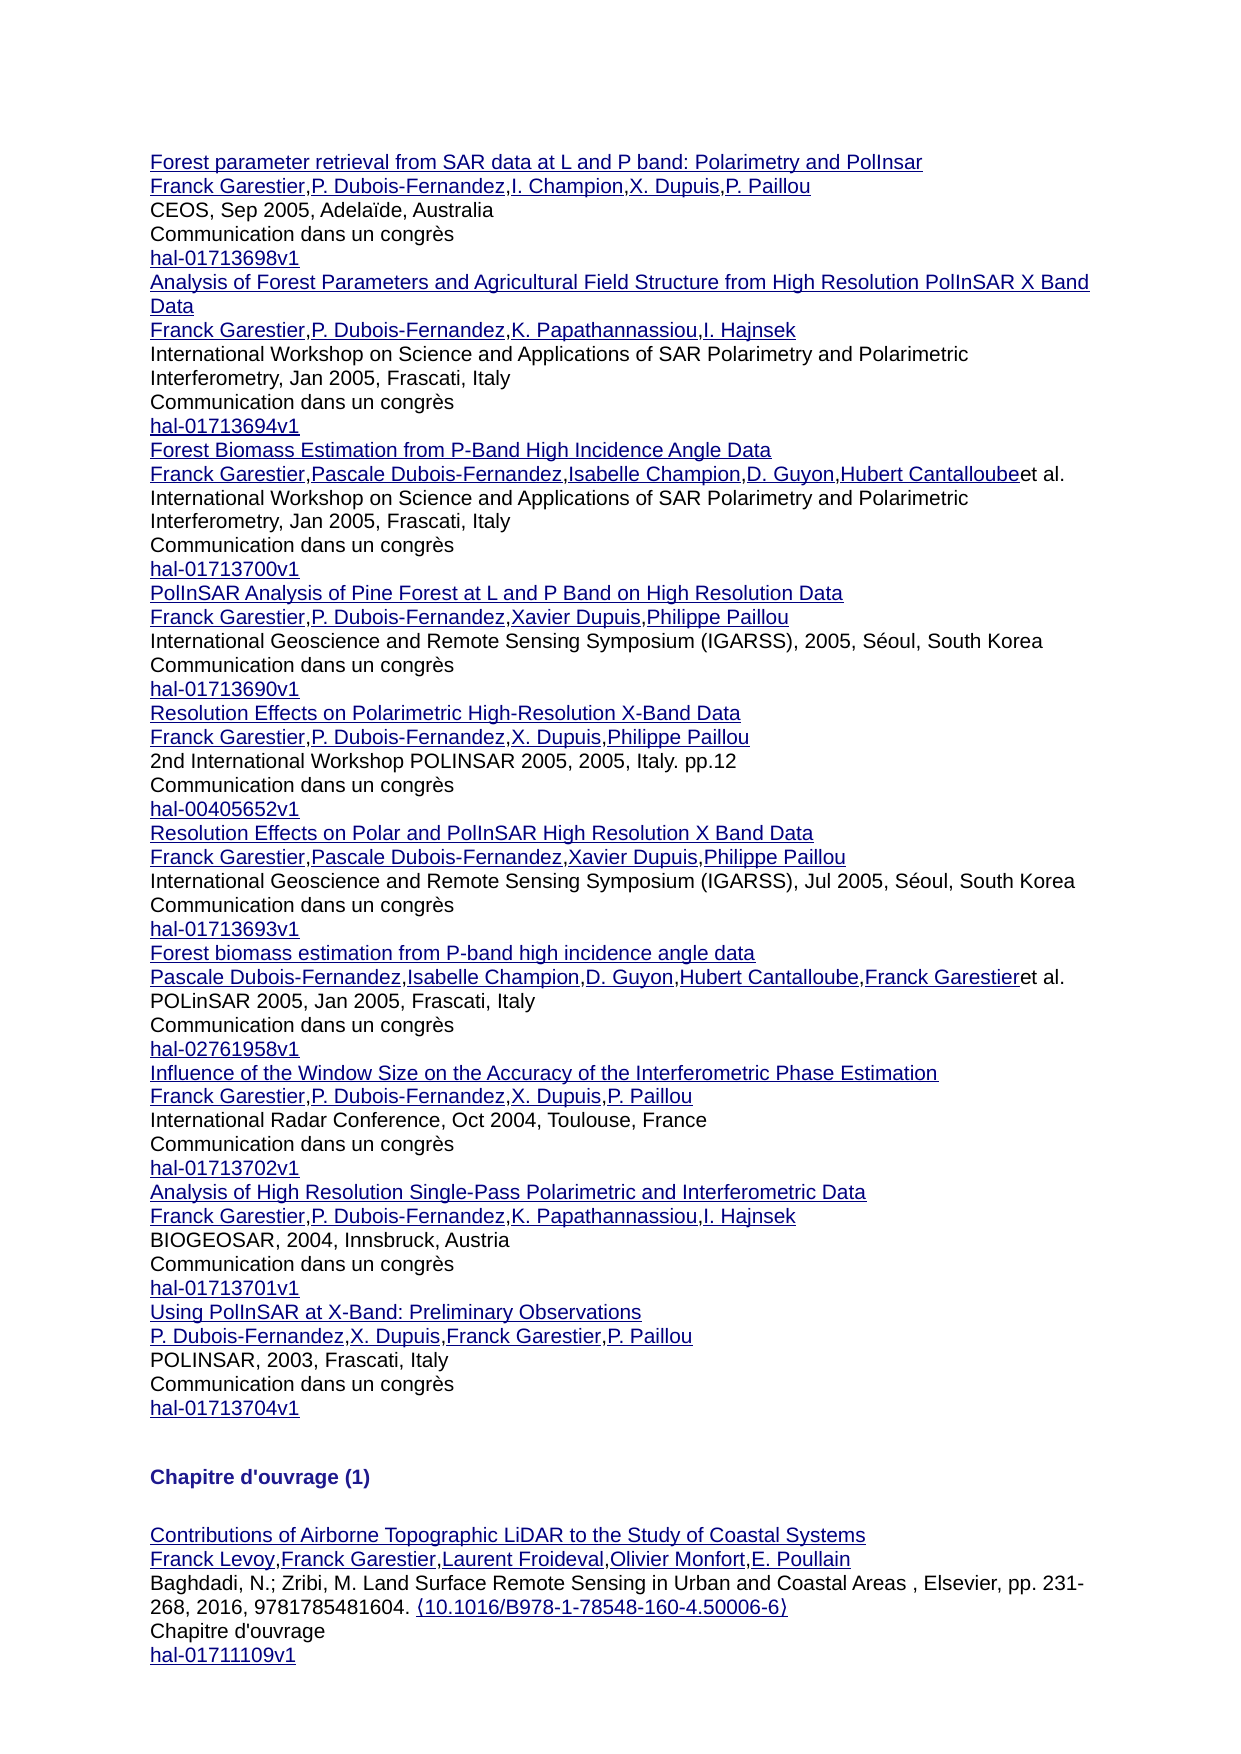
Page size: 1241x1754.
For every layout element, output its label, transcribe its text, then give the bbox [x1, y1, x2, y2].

table_cell PolInSAR Analysis of Pine Forest at L and P Band on High Resolution Data Franck Garestier,P. Dubois-Fernandez,Xavier Dupuis,Philippe Paillou International Geoscience and Remote Sensing Symposium (IGARSS), 2005, Séoul, South Korea Communication dans un congrès hal-01713690v1 [150, 581, 1090, 701]
table_cell Forest Biomass Estimation from P-Band High Incidence Angle Data Franck Garestier,Pascale Dubois-Fernandez,Isabelle Champion,D. Guyon,Hubert Cantalloubeet al. International Workshop on Science and Applications of SAR Polarimetry and Polarimetric Interferometry, Jan 2005, Frascati, Italy Communication dans un congrès hal-01713700v1 [150, 438, 1090, 581]
table_cell Resolution Effects on Polar and PolInSAR High Resolution X Band Data Franck Garestier,Pascale Dubois-Fernandez,Xavier Dupuis,Philippe Paillou International Geoscience and Remote Sensing Symposium (IGARSS), Jul 2005, Séoul, South Korea Communication dans un congrès hal-01713693v1 [150, 821, 1090, 941]
table_cell Influence of the Window Size on the Accuracy of the Interferometric Phase Estimation Franck Garestier,P. Dubois-Fernandez,X. Dupuis,P. Paillou International Radar Conference, Oct 2004, Toulouse, France Communication dans un congrès hal-01713702v1 [150, 1060, 1090, 1180]
table_cell Data Franck Garestier,P. Dubois-Fernandez,K. Papathannassiou,I. Hajnsek International Workshop on Science and Applications of SAR Polarimetry and Polarimetric Interferometry, Jan 2005, Frascati, Italy Communication dans un congrès hal-01713694v1 [150, 292, 1090, 437]
table_cell Resolution Effects on Polarimetric High-Resolution X-Band Data Franck Garestier,P. Dubois-Fernandez,X. Dupuis,Philippe Paillou 2nd International Workshop POLINSAR 2005, 2005, Italy. pp.12 Communication dans un congrès hal-00405652v1 [150, 701, 1090, 821]
table_cell Forest biomass estimation from P-band high incidence angle data Pascale Dubois-Fernandez,Isabelle Champion,D. Guyon,Hubert Cantalloube,Franck Garestieret al. POLinSAR 2005, Jan 2005, Frascati, Italy Communication dans un congrès hal-02761958v1 [150, 941, 1090, 1060]
table_header Contributions of Airborne Topographic LiDAR to the Study of Coastal Systems Franck Levoy,Franck Garestier,Laurent Froideval,Olivier Monfort,E. Poullain Baghdadi, N.; Zribi, M. Land Surface Remote Sensing in Urban and Coastal Areas , Elsevier, pp. 231-268, 2016, 9781785481604. ⟨10.1016/B978-1-78548-160-4.50006-6⟩ Chapitre d'ouvrage hal-01711109v1 [150, 1523, 1090, 1667]
subtitle Chapitre d'ouvrage (1) [150, 1464, 1090, 1488]
table_cell Forest parameter retrieval from SAR data at L and P band: Polarimetry and PolInsar Franck Garestier,P. Dubois-Fernandez,I. Champion,X. Dupuis,P. Paillou CEOS, Sep 2005, Adelaïde, Australia Communication dans un congrès hal-01713698v1 [150, 150, 1090, 270]
table_cell Using PolInSAR at X-Band: Preliminary Observations P. Dubois-Fernandez,X. Dupuis,Franck Garestier,P. Paillou POLINSAR, 2003, Frascati, Italy Communication dans un congrès hal-01713704v1 [150, 1300, 1090, 1420]
table_cell Analysis of High Resolution Single-Pass Polarimetric and Interferometric Data Franck Garestier,P. Dubois-Fernandez,K. Papathannassiou,I. Hajnsek BIOGEOSAR, 2004, Innsbruck, Austria Communication dans un congrès hal-01713701v1 [150, 1180, 1090, 1300]
table_cell Analysis of Forest Parameters and Agricultural Field Structure from High Resolution PolInSAR X Band [150, 270, 1090, 291]
